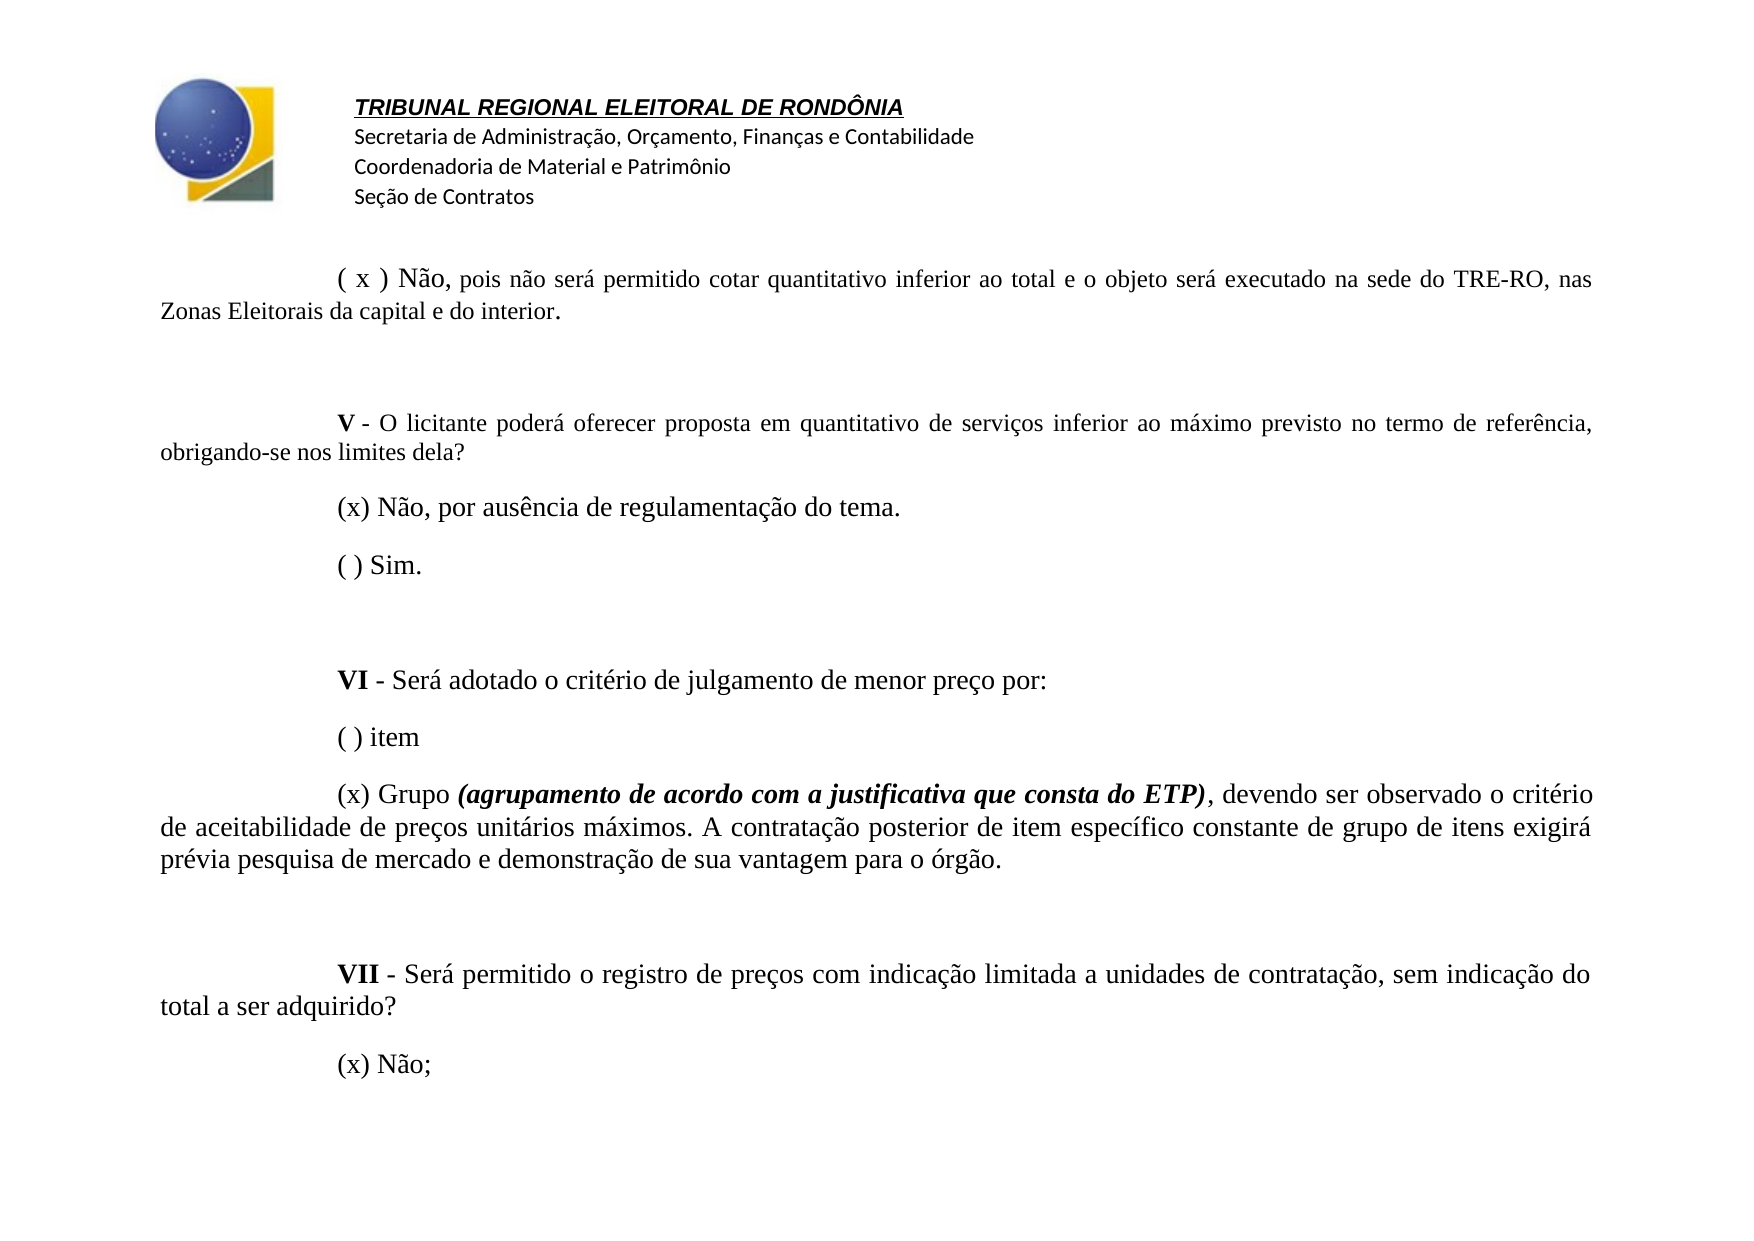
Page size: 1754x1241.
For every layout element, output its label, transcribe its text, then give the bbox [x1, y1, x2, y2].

text ( x ) Não, pois não será permitido cotar quantitativo inferior ao total e o objeto será executado na sede do TRE-RO, nas Zonas Eleitorais da capital e do interior. [160, 261, 1594, 326]
text (x) Grupo (agrupamento de acordo com a justificativa que consta do ETP), devendo ser observado o critério de aceitabilidade de preços unitários máximos. A contratação posterior de item específico constante de grupo de itens exigirá prévia pesquisa de mercado e demonstração de sua vantagem para o órgão. [160, 777, 1594, 875]
text VII - Será permitido o registro de preços com indicação limitada a unidades de contratação, sem indicação do total a ser adquirido? [160, 957, 1594, 1022]
text VI - Será adotado o critério de julgamento de menor preço por: [160, 663, 1594, 695]
text (x) Não, por ausência de regulamentação do tema. [160, 491, 1594, 523]
text V - O licitante poderá oferecer proposta em quantitativo de serviços inferior ao máximo previsto no termo de referência, obrigando-se nos limites dela? [160, 408, 1594, 466]
text ( ) Sim. [160, 548, 1594, 580]
text (x) Não; [160, 1047, 1594, 1079]
text ( ) item [160, 720, 1594, 752]
